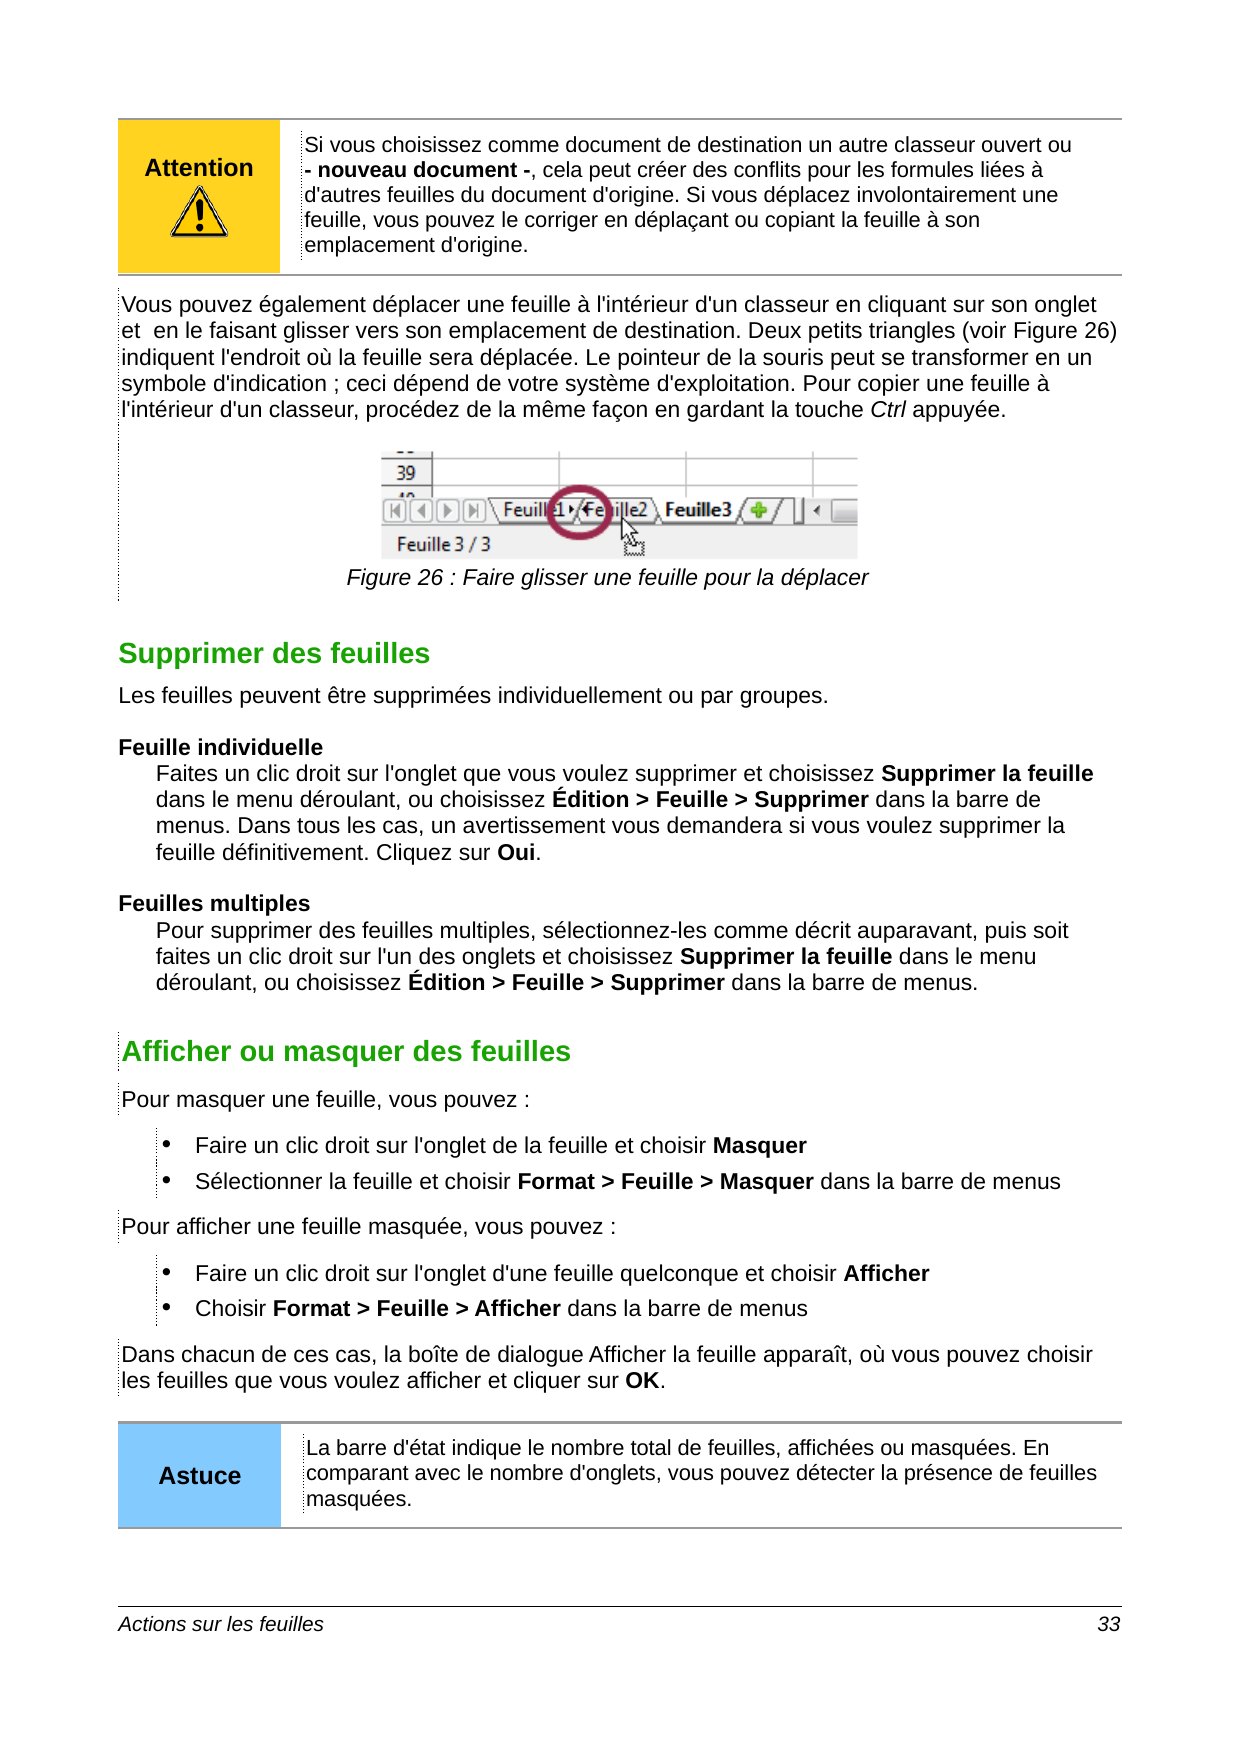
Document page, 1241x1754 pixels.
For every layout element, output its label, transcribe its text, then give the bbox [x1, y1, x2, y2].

list Faire un clic droit sur l'onglet de la feuille et choisir Masquer [156, 1128, 1122, 1160]
text Pour afficher une feuille masquée, vous pouvez : [118, 1210, 1122, 1243]
table_header Astuce [118, 1424, 281, 1527]
text Les feuilles peuvent être supprimées individuellement ou par groupes. [118, 682, 1122, 708]
list Choisir Format > Feuille > Afficher dans la barre de menus [156, 1291, 1122, 1326]
text Figure 26 : Faire glisser une feuille pour la déplacer [346, 448, 894, 590]
picture [380, 447, 860, 564]
text Faites un clic droit sur l'onglet que vous voulez supprimer et choisissez Supprimer la feuille dans le menu déroulant, ou choisissez Édition > Feuille > Supprimer dans la barre de menus. Dans tous les cas, un avertissement vous demandera si vous voulez supprimer la feuille définitivement. Cliquez sur Oui. [156, 760, 1122, 865]
table_header La barre d'état indique le nombre total de feuilles, affichées ou masquées. En comparant avec le nombre d'onglets, vous pouvez détecter la présence de feuilles masquées. [281, 1424, 1122, 1527]
text Pour supprimer des feuilles multiples, sélectionnez-les comme décrit auparavant, puis soit faites un clic droit sur l'un des onglets et choisissez Supprimer la feuille dans le menu déroulant, ou choisissez Édition > Feuille > Supprimer dans la barre de menus. [156, 917, 1122, 996]
subtitle Afficher ou masquer des feuilles [118, 1031, 1122, 1071]
picture [166, 181, 232, 241]
list Faire un clic droit sur l'onglet d'une feuille quelconque et choisir Afficher [156, 1255, 1122, 1287]
subtitle Supprimer des feuilles [118, 636, 1122, 670]
table_header Si vous choisissez comme document de destination un autre classeur ouvert ou - nouveau document -, cela peut créer des conflits pour les formules liées à d'autres feuilles du document d'origine. Si vous déplacez involontairement une feuille, vous pouvez le corriger en déplaçant ou copiant la feuille à son emplacement d'origine. [280, 120, 1122, 273]
text Feuilles multiples [118, 890, 1122, 917]
table_header Attention [118, 120, 280, 273]
text Vous pouvez également déplacer une feuille à l'intérieur d'un classeur en cliquant sur son onglet et en le faisant glisser vers son emplacement de destination. Deux petits triangles (voir Figure 26) indiquent l'endroit où la feuille sera déplacée. Le pointeur de la souris peut se transformer en un symbole d'indication ; ceci dépend de votre système d'exploitation. Pour copier une feuille à l'intérieur d'un classeur, procédez de la même façon en gardant la touche Ctrl appuyée. [118, 288, 1122, 423]
list Sélectionner la feuille et choisir Format > Feuille > Masquer dans la barre de menus [156, 1163, 1122, 1198]
text Feuille individuelle [118, 733, 1122, 760]
text Pour masquer une feuille, vous pouvez : [118, 1083, 1122, 1115]
text Dans chacun de ces cas, la boîte de dialogue Afficher la feuille apparaît, où vous pouvez choisir les feuilles que vous voulez afficher et cliquer sur OK. [118, 1338, 1122, 1396]
